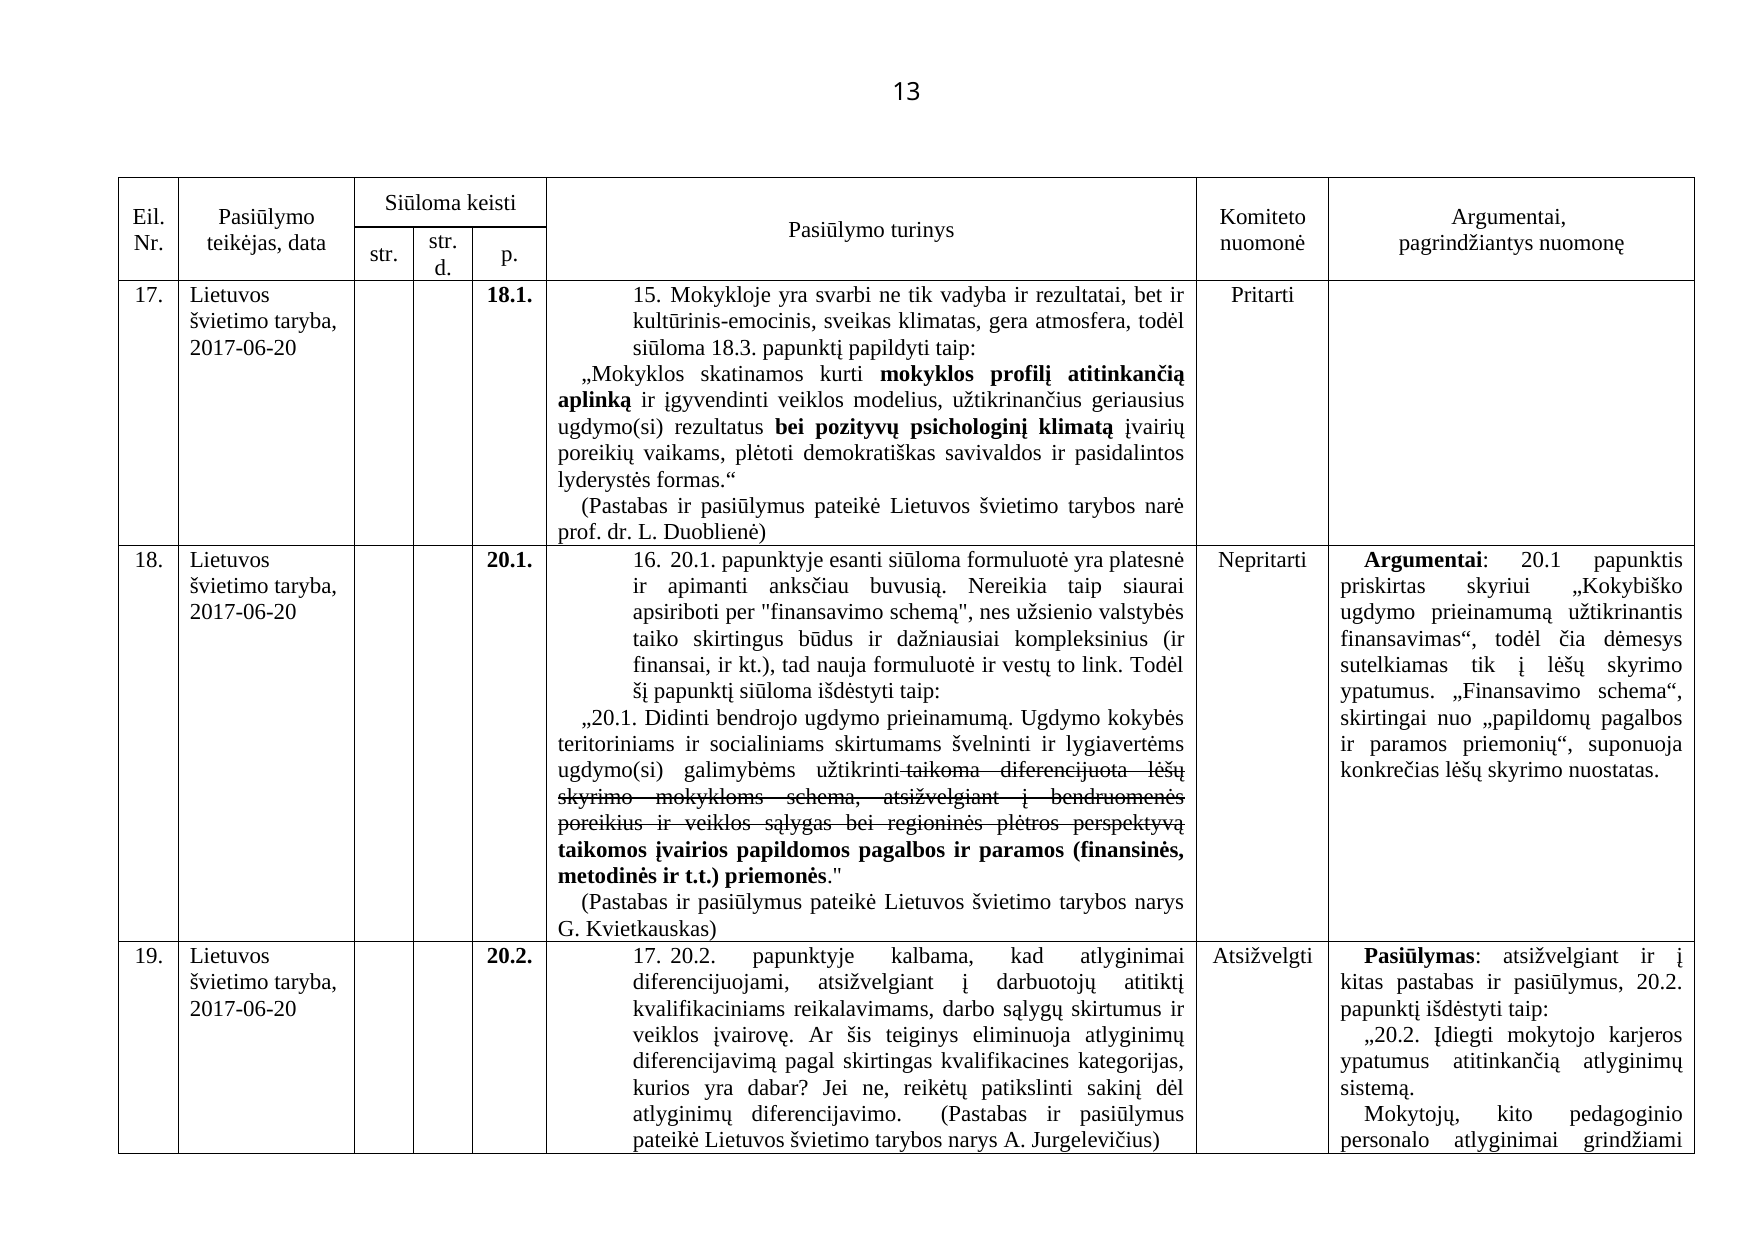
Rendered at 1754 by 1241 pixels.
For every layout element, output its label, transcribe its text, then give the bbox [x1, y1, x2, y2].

table_header Siūloma keisti [355, 178, 546, 226]
table_cell [414, 281, 472, 545]
table_cell Nepritarti [1197, 546, 1328, 941]
table_cell 20.2. papunktyje kalbama, kad atlyginimai diferencijuojami, atsižvelgiant į darbuotojų atitiktį kvalifikaciniams reikalavimams, darbo sąlygų skirtumus ir veiklos įvairovę. Ar šis teiginys eliminuoja atlyginimų diferencijavimą pagal skirtingas kvalifikacines kategorijas, kurios yra dabar? Jei ne, reikėtų patikslinti sakinį dėl atlyginimų diferencijavimo. (Pastabas ir pasiūlymus pateikė Lietuvos švietimo tarybos narys A. Jurgelevičius) [547, 942, 1196, 1153]
table_cell [414, 546, 472, 941]
table_cell str. [355, 228, 413, 280]
table_cell str. d. [414, 228, 472, 280]
table_cell 20.2. [473, 942, 546, 1153]
table_cell Pritarti [1197, 281, 1328, 545]
table_cell 20.1. [473, 546, 546, 941]
table_cell Lietuvos švietimo taryba, 2017-06-20 [179, 281, 354, 545]
table_header Argumentai, pagrindžiantys nuomonę [1329, 178, 1694, 280]
table_cell Pasiūlymas: atsižvelgiant ir į kitas pastabas ir pasiūlymus, 20.2. papunktį išdėstyti taip: „20.2. Įdiegti mokytojo karjeros ypatumus atitinkančią atlyginimų sistemą. Mokytojų, kito pedagoginio personalo atlyginimai grindžiami [1329, 942, 1694, 1153]
table_header Pasiūlymo turinys [547, 178, 1196, 280]
table_cell Lietuvos švietimo taryba, 2017-06-20 [179, 546, 354, 941]
table_cell 20.1. papunktyje esanti siūloma formuluotė yra platesnė ir apimanti anksčiau buvusią. Nereikia taip siaurai apsiriboti per "finansavimo schemą", nes užsienio valstybės taiko skirtingus būdus ir dažniausiai kompleksinius (ir finansai, ir kt.), tad nauja formuluotė ir vestų to link. Todėl šį papunktį siūloma išdėstyti taip: „20.1. Didinti bendrojo ugdymo prieinamumą. Ugdymo kokybės teritoriniams ir socialiniams skirtumams švelninti ir lygiavertėms ugdymo(si) galimybėms užtikrinti taikoma diferencijuota lėšų skyrimo mokykloms schema, atsižvelgiant į bendruomenės poreikius ir veiklos sąlygas bei regioninės plėtros perspektyvą taikomos įvairios papildomos pagalbos ir paramos (finansinės, metodinės ir t.t.) priemonės." (Pastabas ir pasiūlymus pateikė Lietuvos švietimo tarybos narys G. Kvietkauskas) [547, 546, 1196, 941]
table_cell Lietuvos švietimo taryba, 2017-06-20 [179, 942, 354, 1153]
table_cell Atsižvelgti [1197, 942, 1328, 1153]
table_header Komiteto nuomonė [1197, 178, 1328, 280]
table_cell 17. [119, 281, 178, 545]
table_cell 18.1. [473, 281, 546, 545]
table_header Pasiūlymo teikėjas, data [179, 178, 354, 280]
table_cell [1329, 281, 1694, 545]
table_cell Mokykloje yra svarbi ne tik vadyba ir rezultatai, bet ir kultūrinis-emocinis, sveikas klimatas, gera atmosfera, todėl siūloma 18.3. papunktį papildyti taip: „Mokyklos skatinamos kurti mokyklos profilį atitinkančią aplinką ir įgyvendinti veiklos modelius, užtikrinančius geriausius ugdymo(si) rezultatus bei pozityvų psichologinį klimatą įvairių poreikių vaikams, plėtoti demokratiškas savivaldos ir pasidalintos lyderystės formas.“ (Pastabas ir pasiūlymus pateikė Lietuvos švietimo tarybos narė prof. dr. L. Duoblienė) [547, 281, 1196, 545]
table_cell p. [473, 228, 546, 280]
table_header Eil. Nr. [119, 178, 178, 280]
table_cell [355, 546, 413, 941]
table_cell 18. [119, 546, 178, 941]
table_cell [355, 281, 413, 545]
table_cell Argumentai: 20.1 papunktis priskirtas skyriui „Kokybiško ugdymo prieinamumą užtikrinantis finansavimas“, todėl čia dėmesys sutelkiamas tik į lėšų skyrimo ypatumus. „Finansavimo schema“, skirtingai nuo „papildomų pagalbos ir paramos priemonių“, suponuoja konkrečias lėšų skyrimo nuostatas. [1329, 546, 1694, 941]
table_cell [355, 942, 413, 1153]
table_cell [414, 942, 472, 1153]
table_cell 19. [119, 942, 178, 1153]
